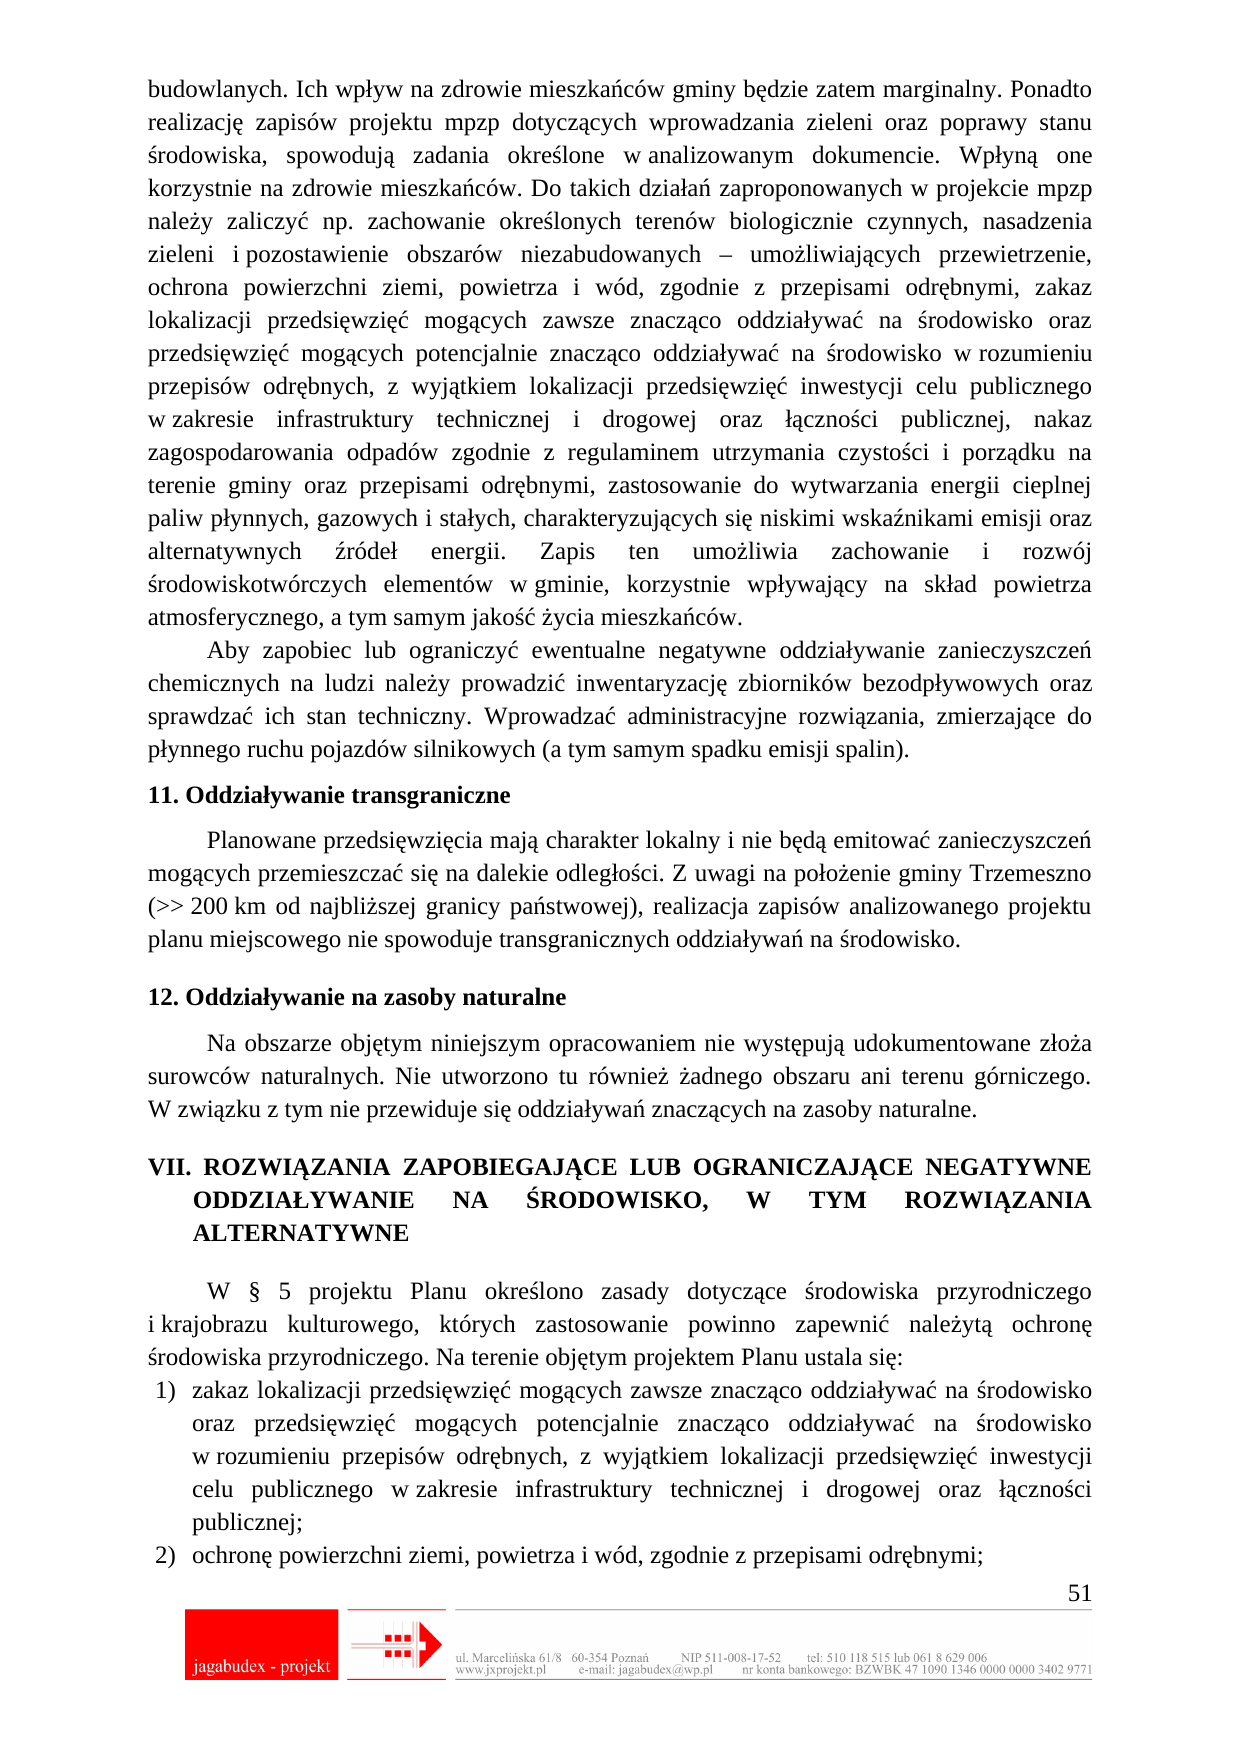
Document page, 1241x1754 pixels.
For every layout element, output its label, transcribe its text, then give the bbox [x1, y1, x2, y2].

text Planowane przedsięwzięcia mają charakter lokalny i nie będą emitować zanieczyszczeń mogących przemieszczać się na dalekie odległości. Z uwagi na położenie gminy Trzemeszno (>> 200 km od najbliższej granicy państwowej), realizacja zapisów analizowanego projektu planu miejscowego nie spowoduje transgranicznych oddziaływań na środowisko. [148, 825, 1093, 953]
text Na obszarze objętym niniejszym opracowaniem nie występują udokumentowane złoża surowców naturalnych. Nie utworzono tu również żadnego obszaru ani terenu górniczego. W związku z tym nie przewiduje się oddziaływań znaczących na zasoby naturalne. [148, 1028, 1093, 1123]
subtitle VII. ROZWIĄZANIA ZAPOBIEGAJĄCE LUB OGRANICZAJĄCE NEGATYWNE ODDZIAŁYWANIE NA ŚRODOWISKO, W TYM ROZWIĄZANIA ALTERNATYWNE [148, 1152, 1093, 1247]
text budowlanych. Ich wpływ na zdrowie mieszkańców gminy będzie zatem marginalny. Ponadto realizację zapisów projektu mpzp dotyczących wprowadzania zieleni oraz poprawy stanu środowiska, spowodują zadania określone w analizowanym dokumencie. Wpłyną one korzystnie na zdrowie mieszkańców. Do takich działań zaproponowanych w projekcie mpzp należy zaliczyć np. zachowanie określonych terenów biologicznie czynnych, nasadzenia zieleni i pozostawienie obszarów niezabudowanych – umożliwiających przewietrzenie, ochrona powierzchni ziemi, powietrza i wód, zgodnie z przepisami odrębnymi, zakaz lokalizacji przedsięwzięć mogących zawsze znacząco oddziaływać na środowisko oraz przedsięwzięć mogących potencjalnie znacząco oddziaływać na środowisko w rozumieniu przepisów odrębnych, z wyjątkiem lokalizacji przedsięwzięć inwestycji celu publicznego w zakresie infrastruktury technicznej i drogowej oraz łączności publicznej, nakaz zagospodarowania odpadów zgodnie z regulaminem utrzymania czystości i porządku na terenie gminy oraz przepisami odrębnymi, zastosowanie do wytwarzania energii cieplnej paliw płynnych, gazowych i stałych, charakteryzujących się niskimi wskaźnikami emisji oraz alternatywnych źródeł energii. Zapis ten umożliwia zachowanie i rozwój środowiskotwórczych elementów w gminie, korzystnie wpływający na skład powietrza atmosferycznego, a tym samym jakość życia mieszkańców. [148, 74, 1093, 631]
text 11. Oddziaływanie transgraniczne [148, 780, 1093, 808]
text 12. Oddziaływanie na zasoby naturalne [148, 982, 1093, 1011]
picture [184, 1606, 1093, 1681]
text Aby zapobiec lub ograniczyć ewentualne negatywne oddziaływanie zanieczyszczeń chemicznych na ludzi należy prowadzić inwentaryzację zbiorników bezodpływowych oraz sprawdzać ich stan techniczny. Wprowadzać administracyjne rozwiązania, zmierzające do płynnego ruchu pojazdów silnikowych (a tym samym spadku emisji spalin). [148, 635, 1093, 763]
list ochronę powierzchni ziemi, powietrza i wód, zgodnie z przepisami odrębnymi; [155, 1540, 1093, 1569]
list zakaz lokalizacji przedsięwzięć mogących zawsze znacząco oddziaływać na środowisko oraz przedsięwzięć mogących potencjalnie znacząco oddziaływać na środowisko w rozumieniu przepisów odrębnych, z wyjątkiem lokalizacji przedsięwzięć inwestycji celu publicznego w zakresie infrastruktury technicznej i drogowej oraz łączności publicznej; [155, 1375, 1093, 1536]
text W § 5 projektu Planu określono zasady dotyczące środowiska przyrodniczego i krajobrazu kulturowego, których zastosowanie powinno zapewnić należytą ochronę środowiska przyrodniczego. Na terenie objętym projektem Planu ustala się: [148, 1276, 1093, 1371]
